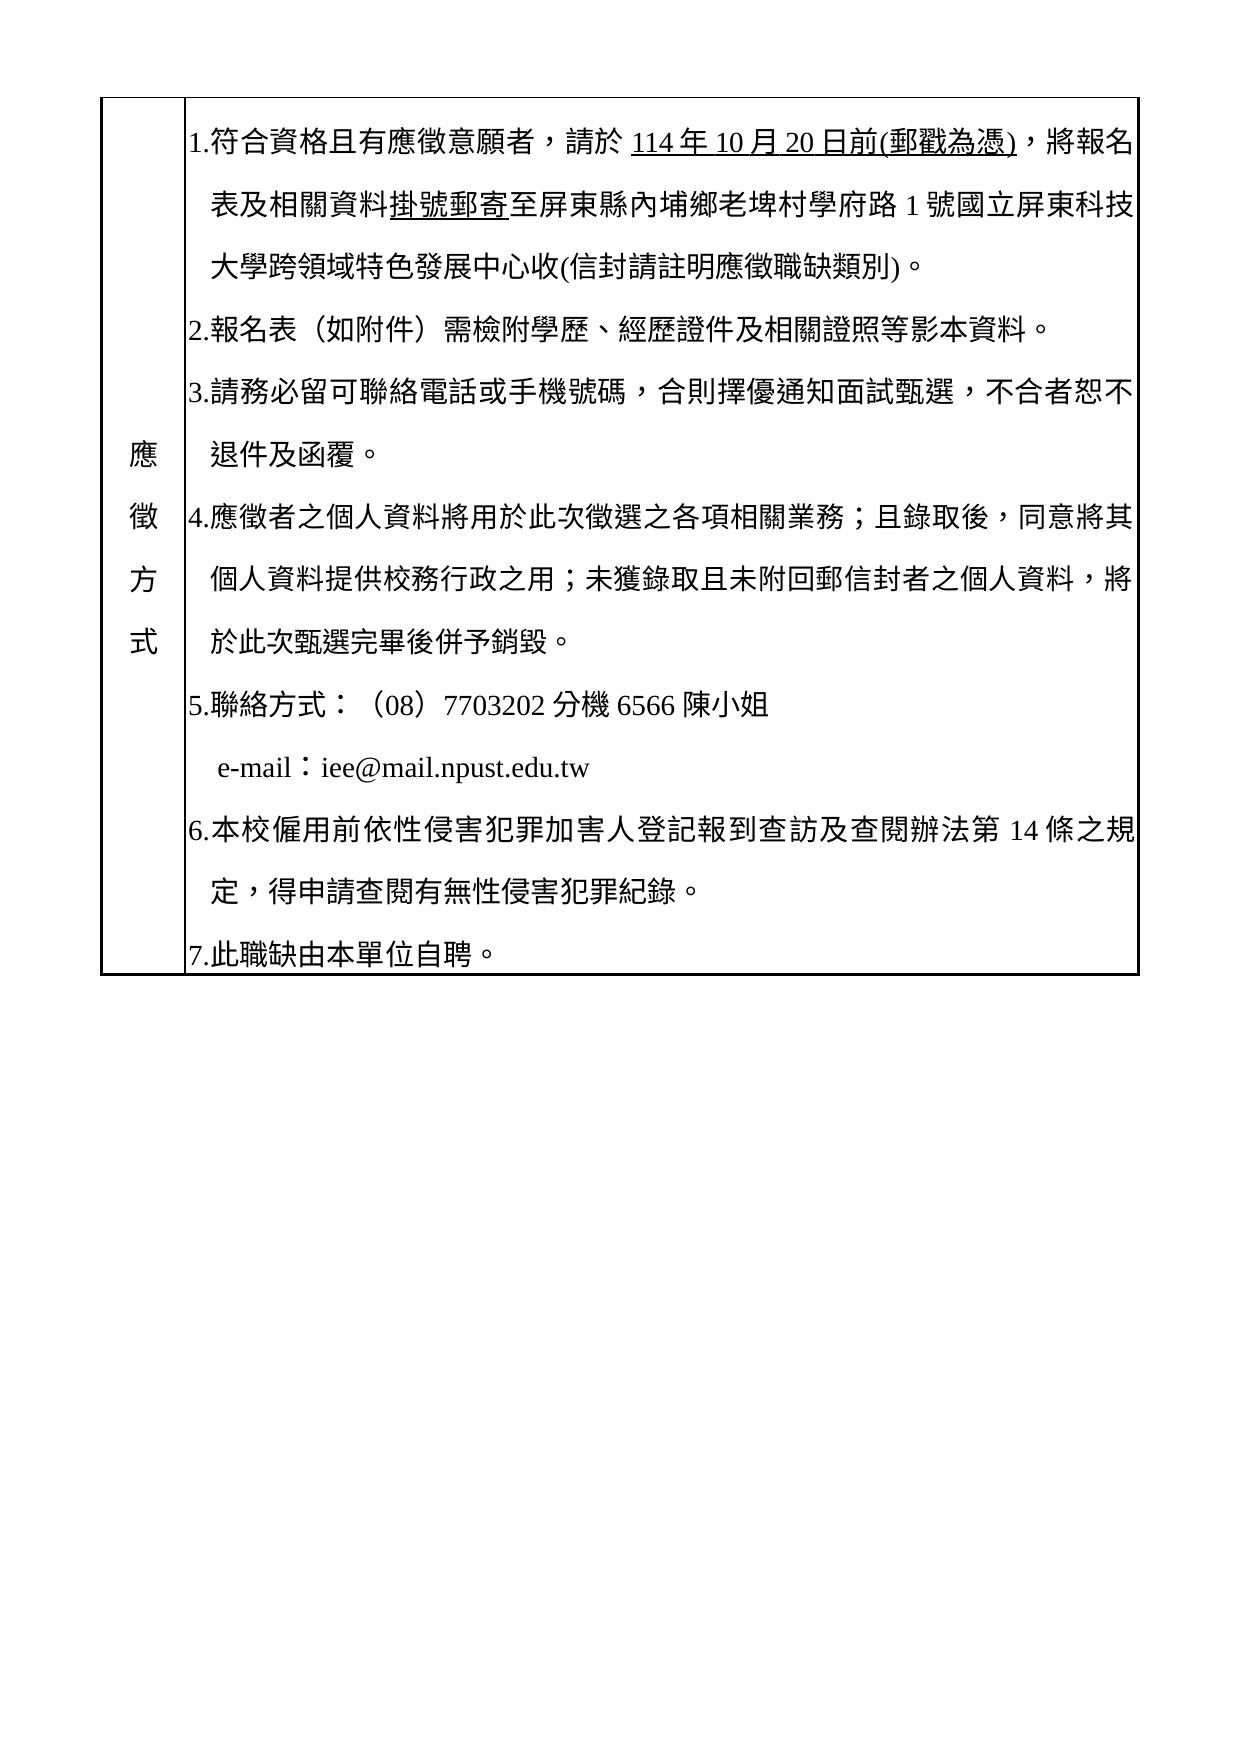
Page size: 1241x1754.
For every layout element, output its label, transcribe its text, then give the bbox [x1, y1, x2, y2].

table_cell 應徵方式 [103, 98, 184, 973]
table_cell 1.符合資格且有應徵意願者，請於114年10月20日前(郵戳為憑)，將報名表及相關資料掛號郵寄至屏東縣內埔鄉老埤村學府路1號國立屏東科技大學跨領域特色發展中心收(信封請註明應徵職缺類別)。 2.報名表（如附件）需檢附學歷、經歷證件及相關證照等影本資料。 3.請務必留可聯絡電話或手機號碼，合則擇優通知面試甄選，不合者恕不退件及函覆。 4.應徵者之個人資料將用於此次徵選之各項相關業務；且錄取後，同意將其個人資料提供校務行政之用；未獲錄取且未附回郵信封者之個人資料，將於此次甄選完畢後併予銷毀。 5.聯絡方式：（08）7703202 分機6566 陳小姐 e-mail：iee@mail.npust.edu.tw 6.本校僱用前依性侵害犯罪加害人登記報到查訪及查閱辦法第14條之規定，得申請查閱有無性侵害犯罪紀錄。 7.此職缺由本單位自聘。 [186, 98, 1137, 973]
